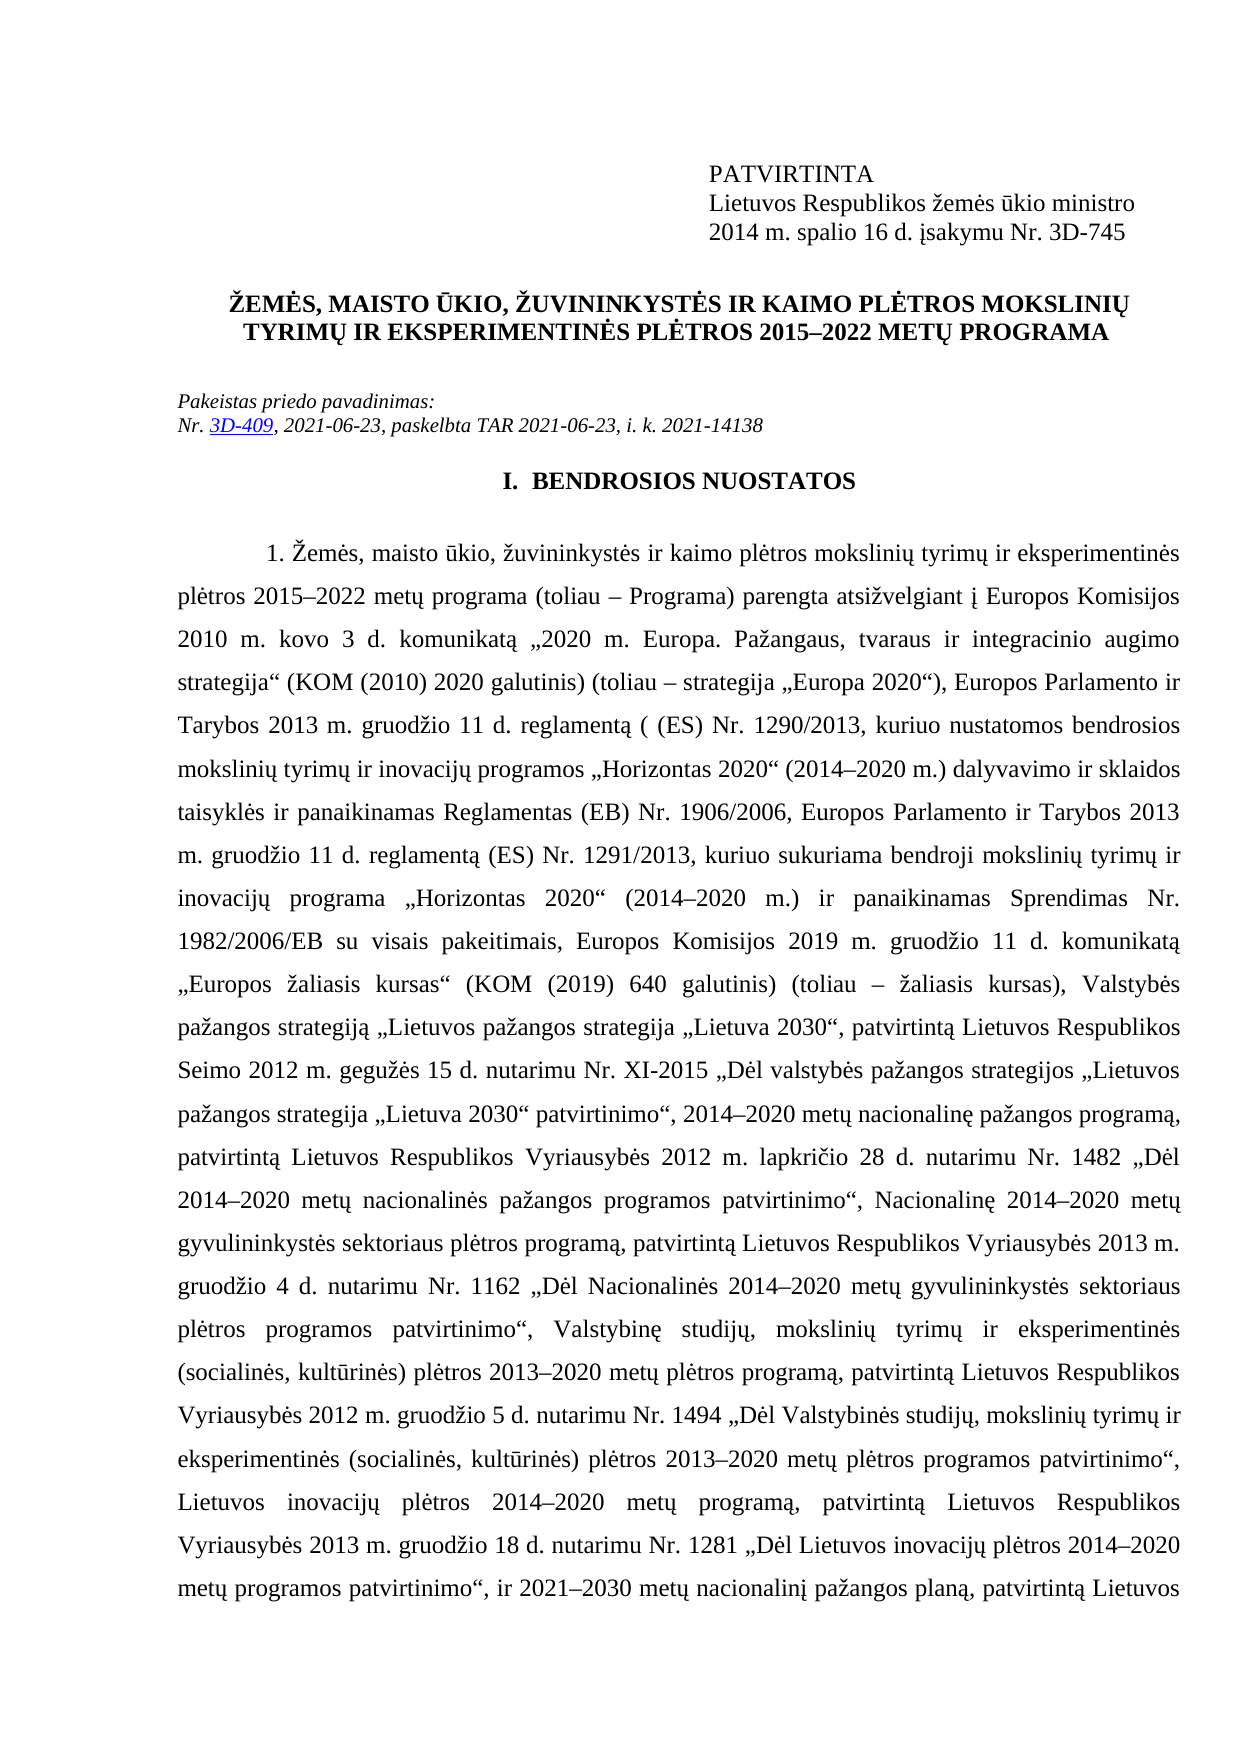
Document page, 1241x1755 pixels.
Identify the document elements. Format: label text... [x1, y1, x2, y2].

text Lietuvos Respublikos žemės ūkio ministro [177, 188, 1181, 217]
text PATVIRTINTA [177, 159, 1181, 188]
text 1. Žemės, maisto ūkio, žuvininkystės ir kaimo plėtros mokslinių tyrimų ir eksperimentinės plėtros 2015–2022 metų programa (toliau – Programa) parengta atsižvelgiant į Europos Komisijos 2010 m. kovo 3 d. komunikatą „2020 m. Europa. Pažangaus, tvaraus ir integracinio augimo strategija“ (KOM (2010) 2020 galutinis) (toliau – strategija „Europa 2020“), Europos Parlamento ir Tarybos 2013 m. gruodžio 11 d. reglamentą ( (ES) Nr. 1290/2013, kuriuo nustatomos bendrosios mokslinių tyrimų ir inovacijų programos „Horizontas 2020“ (2014–2020 m.) dalyvavimo ir sklaidos taisyklės ir panaikinamas Reglamentas (EB) Nr. 1906/2006, Europos Parlamento ir Tarybos 2013 m. gruodžio 11 d. reglamentą (ES) Nr. 1291/2013, kuriuo sukuriama bendroji mokslinių tyrimų ir inovacijų programa „Horizontas 2020“ (2014–2020 m.) ir panaikinamas Sprendimas Nr. 1982/2006/EB su visais pakeitimais, Europos Komisijos 2019 m. gruodžio 11 d. komunikatą „Europos žaliasis kursas“ (KOM (2019) 640 galutinis) (toliau – žaliasis kursas), Valstybės pažangos strategiją „Lietuvos pažangos strategija „Lietuva 2030“, patvirtintą Lietuvos Respublikos Seimo 2012 m. gegužės 15 d. nutarimu Nr. XI-2015 „Dėl valstybės pažangos strategijos „Lietuvos pažangos strategija „Lietuva 2030“ patvirtinimo“, 2014–2020 metų nacionalinę pažangos programą, patvirtintą Lietuvos Respublikos Vyriausybės 2012 m. lapkričio 28 d. nutarimu Nr. 1482 „Dėl 2014–2020 metų nacionalinės pažangos programos patvirtinimo“, Nacionalinę 2014–2020 metų gyvulininkystės sektoriaus plėtros programą, patvirtintą Lietuvos Respublikos Vyriausybės 2013 m. gruodžio 4 d. nutarimu Nr. 1162 „Dėl Nacionalinės 2014–2020 metų gyvulininkystės sektoriaus plėtros programos patvirtinimo“, Valstybinę studijų, mokslinių tyrimų ir eksperimentinės (socialinės, kultūrinės) plėtros 2013–2020 metų plėtros programą, patvirtintą Lietuvos Respublikos Vyriausybės 2012 m. gruodžio 5 d. nutarimu Nr. 1494 „Dėl Valstybinės studijų, mokslinių tyrimų ir eksperimentinės (socialinės, kultūrinės) plėtros 2013–2020 metų plėtros programos patvirtinimo“, Lietuvos inovacijų plėtros 2014–2020 metų programą, patvirtintą Lietuvos Respublikos Vyriausybės 2013 m. gruodžio 18 d. nutarimu Nr. 1281 „Dėl Lietuvos inovacijų plėtros 2014–2020 metų programos patvirtinimo“, ir 2021–2030 metų nacionalinį pažangos planą, patvirtintą Lietuvos [177, 538, 1181, 1602]
text Nr. 3D-409, 2021-06-23, paskelbta TAR 2021-06-23, i. k. 2021-14138 [177, 413, 1181, 437]
text Pakeistas priedo pavadinimas: [177, 389, 1181, 413]
text I. BENDROSIOS NUOSTATOS [177, 466, 1181, 495]
text ŽEMĖS, MAISTO ŪKIO, ŽUVININKYSTĖS IR KAIMO PLĖTROS MOKSLINIŲ TYRIMŲ IR EKSPERIMENTINĖS PLĖTROS 2015–2022 METŲ PROGRAMA [177, 289, 1181, 346]
text 2014 m. spalio 16 d. įsakymu Nr. 3D-745 [177, 217, 1181, 246]
